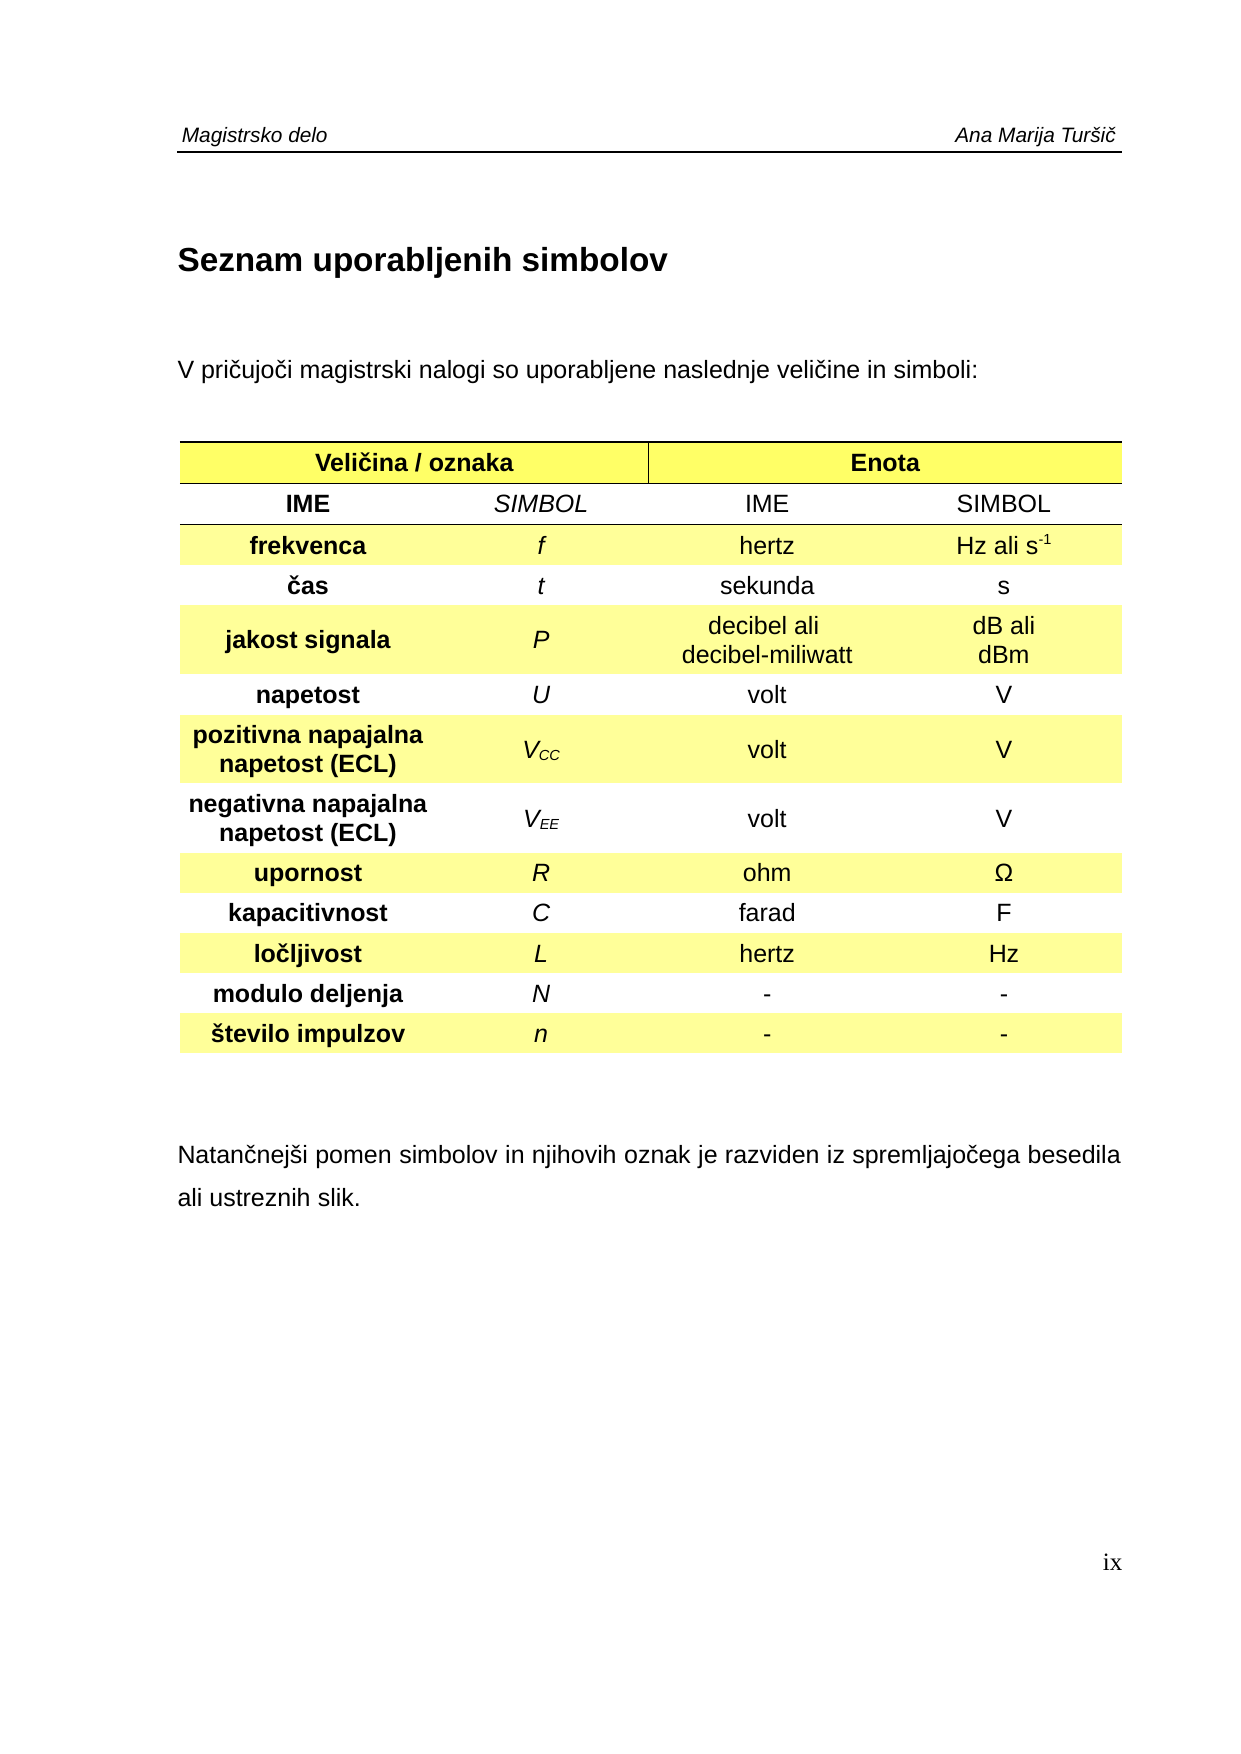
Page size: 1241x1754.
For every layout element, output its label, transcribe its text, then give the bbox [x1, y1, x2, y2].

table_cell V [886, 784, 1122, 852]
table_cell ločljivost [180, 933, 436, 973]
table_cell VEE [436, 784, 648, 852]
text V pričujoči magistrski nalogi so uporabljene naslednje veličine in simboli: [177, 355, 1122, 384]
table_cell sekunda [648, 565, 886, 605]
table_cell farad [648, 893, 886, 933]
table_cell R [436, 853, 648, 893]
table_cell kapacitivnost [180, 893, 436, 933]
table_cell Hz ali s-1 [886, 525, 1122, 565]
table_cell volt [648, 715, 886, 783]
table_cell negativna napajalna napetost (ECL) [180, 784, 436, 852]
table_cell F [886, 893, 1122, 933]
table_cell pozitivna napajalna napetost (ECL) [180, 715, 436, 783]
table_cell število impulzov [180, 1013, 436, 1053]
table_cell U [436, 674, 648, 714]
table_cell C [436, 893, 648, 933]
table_cell čas [180, 565, 436, 605]
table_cell s [886, 565, 1122, 605]
table_header Veličina / oznaka [180, 443, 648, 483]
table_cell IME [180, 484, 436, 524]
table_cell hertz [648, 933, 886, 973]
table_cell L [436, 933, 648, 973]
table_cell Hz [886, 933, 1122, 973]
table_cell Ω [886, 853, 1122, 893]
table_cell - [648, 1013, 886, 1053]
table_cell modulo deljenja [180, 973, 436, 1013]
table_cell jakost signala [180, 605, 436, 674]
table_cell frekvenca [180, 525, 436, 565]
table_cell n [436, 1013, 648, 1053]
table_cell P [436, 605, 648, 674]
table_cell - [648, 973, 886, 1013]
table_cell volt [648, 674, 886, 714]
table_cell SIMBOL [886, 484, 1122, 524]
text Seznam uporabljenih simbolov [177, 240, 1122, 278]
table_cell ohm [648, 853, 886, 893]
table_cell f [436, 525, 648, 565]
table_cell - [886, 1013, 1122, 1053]
table_header Enota [649, 443, 1122, 483]
table_cell - [886, 973, 1122, 1013]
table_cell volt [648, 784, 886, 852]
text Natančnejši pomen simbolov in njihovih oznak je razviden iz spremljajočega besedila ali ustreznih slik. [177, 1140, 1122, 1212]
table_cell VCC [436, 715, 648, 783]
table_cell upornost [180, 853, 436, 893]
table_cell dB ali dBm [886, 605, 1122, 674]
table_cell decibel ali decibel-miliwatt [648, 605, 886, 674]
table_cell V [886, 674, 1122, 714]
table_cell N [436, 973, 648, 1013]
table_cell t [436, 565, 648, 605]
table_cell IME [648, 484, 886, 524]
table_cell SIMBOL [436, 484, 648, 524]
table_cell napetost [180, 674, 436, 714]
table_cell V [886, 715, 1122, 783]
table_cell hertz [648, 525, 886, 565]
